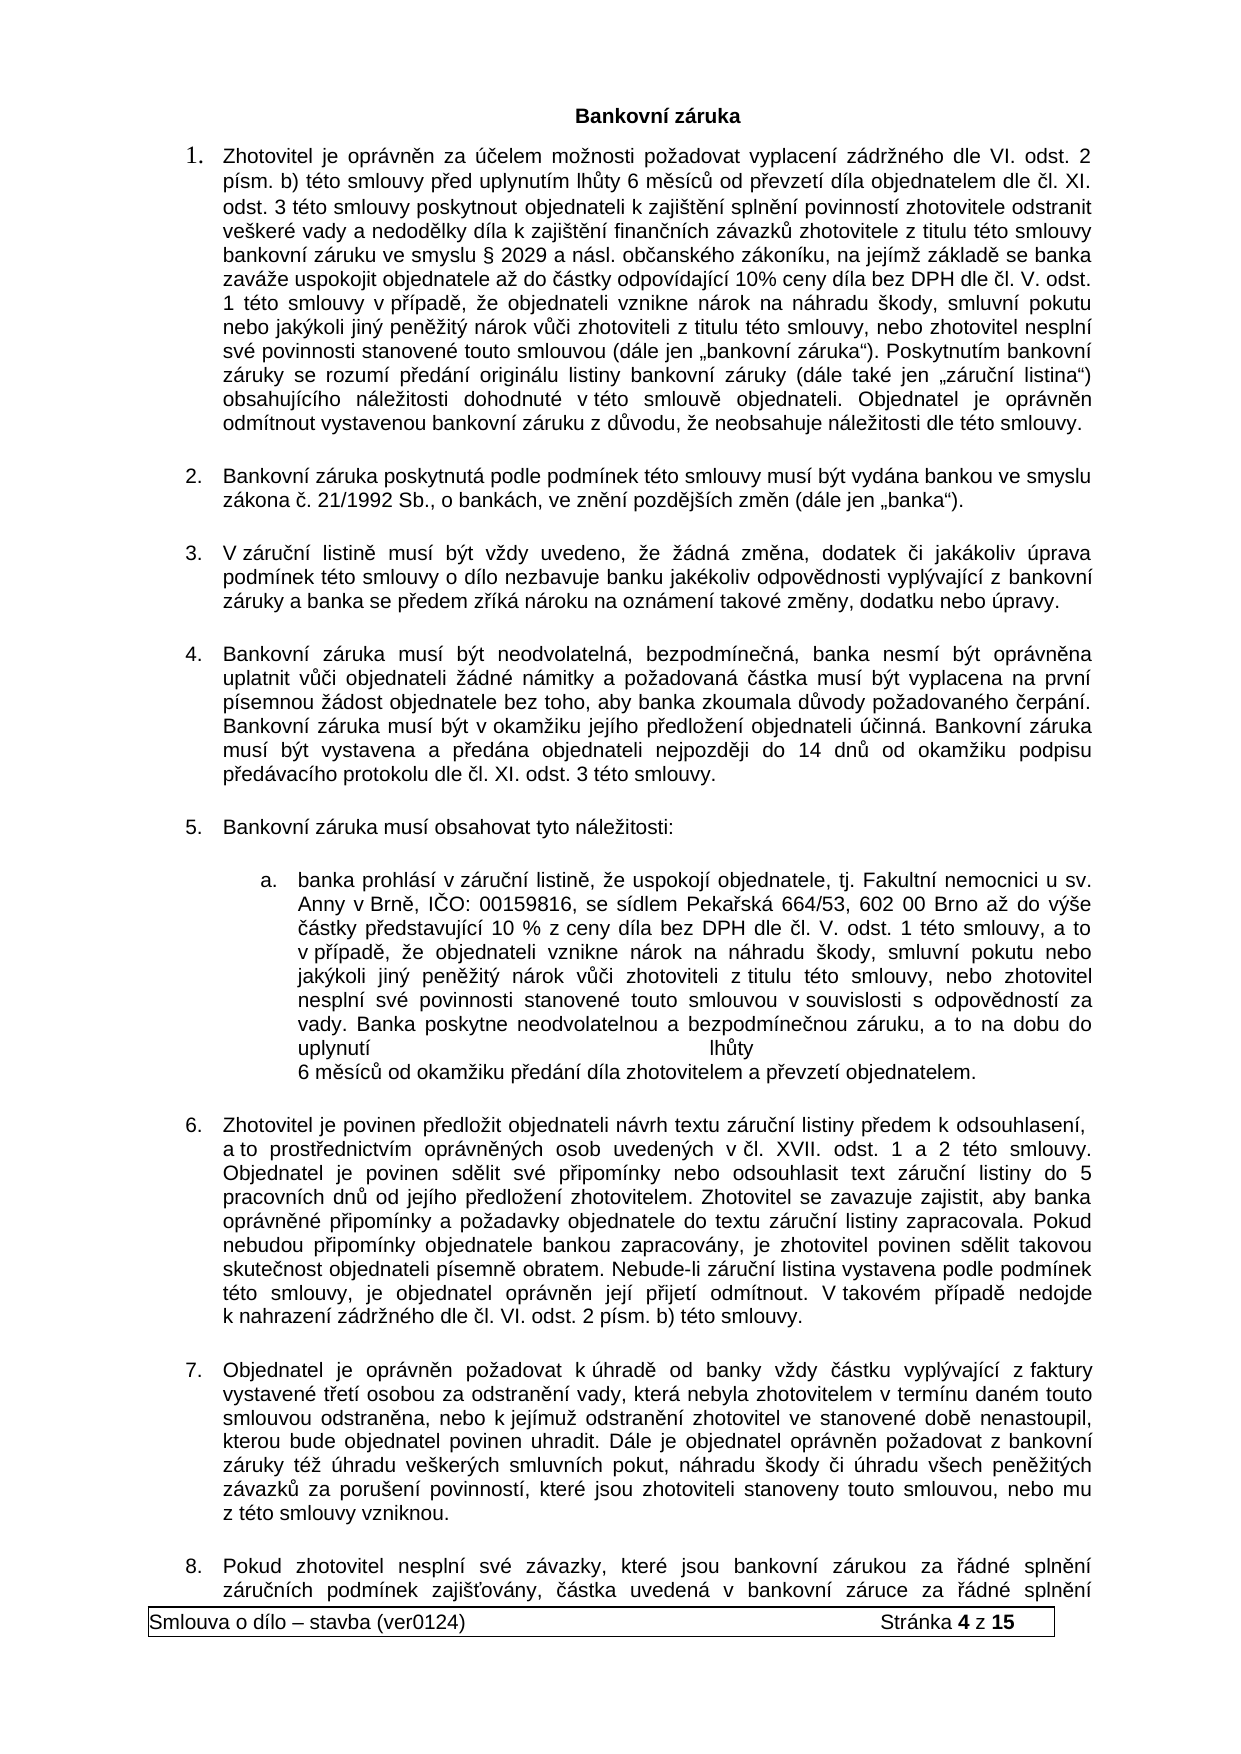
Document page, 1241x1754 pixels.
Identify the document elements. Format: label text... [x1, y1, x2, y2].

text Bankovní záruka [223, 103, 1093, 127]
list Objednatel je oprávněn požadovat k úhradě od banky vždy částku vyplývající z faktury vystavené třetí osobou za odstranění vady, která nebyla zhotovitelem v termínu daném touto smlouvou odstraněna, nebo k jejímuž odstranění zhotovitel ve stanovené době nenastoupil, kterou bude objednatel povinen uhradit. Dále je objednatel oprávněn požadovat z bankovní záruky též úhradu veškerých smluvních pokut, náhradu škody či úhradu všech peněžitých závazků za porušení povinností, které jsou zhotoviteli stanoveny touto smlouvou, nebo mu z této smlouvy vzniknou. [185, 1357, 1093, 1525]
list Bankovní záruka poskytnutá podle podmínek této smlouvy musí být vydána bankou ve smyslu zákona č. 21/1992 Sb., o bankách, ve znění pozdějších změn (dále jen „banka“). [185, 464, 1093, 512]
list Bankovní záruka musí být neodvolatelná, bezpodmínečná, banka nesmí být oprávněna uplatnit vůči objednateli žádné námitky a požadovaná částka musí být vyplacena na první písemnou žádost objednatele bez toho, aby banka zkoumala důvody požadovaného čerpání. Bankovní záruka musí být v okamžiku jejího předložení objednateli účinná. Bankovní záruka musí být vystavena a předána objednateli nejpozději do 14 dnů od okamžiku podpisu předávacího protokolu dle čl. XI. odst. 3 této smlouvy. [185, 642, 1093, 786]
list Zhotovitel je oprávněn za účelem možnosti požadovat vyplacení zádržného dle VI. odst. 2 písm. b) této smlouvy před uplynutím lhůty 6 měsíců od převzetí díla objednatelem dle čl. XI. odst. 3 této smlouvy poskytnout objednateli k zajištění splnění povinností zhotovitele odstranit veškeré vady a nedodělky díla k zajištění finančních závazků zhotovitele z titulu této smlouvy bankovní záruku ve smyslu § 2029 a násl. občanského zákoníku, na jejímž základě se banka zaváže uspokojit objednatele až do částky odpovídající 10% ceny díla bez DPH dle čl. V. odst. 1 této smlouvy v případě, že objednateli vznikne nárok na náhradu škody, smluvní pokutu nebo jakýkoli jiný peněžitý nárok vůči zhotoviteli z titulu této smlouvy, nebo zhotovitel nesplní své povinnosti stanovené touto smlouvou (dále jen „bankovní záruka“). Poskytnutím bankovní záruky se rozumí předání originálu listiny bankovní záruky (dále také jen „záruční listina“) obsahujícího náležitosti dohodnuté v této smlouvě objednateli. Objednatel je oprávněn odmítnout vystavenou bankovní záruku z důvodu, že neobsahuje náležitosti dle této smlouvy. [185, 140, 1093, 434]
list Bankovní záruka musí obsahovat tyto náležitosti: [185, 815, 1093, 839]
list V záruční listině musí být vždy uvedeno, že žádná změna, dodatek či jakákoliv úprava podmínek této smlouvy o dílo nezbavuje banku jakékoliv odpovědnosti vyplývající z bankovní záruky a banka se předem zříká nároku na oznámení takové změny, dodatku nebo úpravy. [185, 541, 1093, 613]
list Zhotovitel je povinen předložit objednateli návrh textu záruční listiny předem k odsouhlasení, a to prostřednictvím oprávněných osob uvedených v čl. XVII. odst. 1 a 2 této smlouvy. Objednatel je povinen sdělit své připomínky nebo odsouhlasit text záruční listiny do 5 pracovních dnů od jejího předložení zhotovitelem. Zhotovitel se zavazuje zajistit, aby banka oprávněné připomínky a požadavky objednatele do textu záruční listiny zapracovala. Pokud nebudou připomínky objednatele bankou zapracovány, je zhotovitel povinen sdělit takovou skutečnost objednateli písemně obratem. Nebude-li záruční listina vystavena podle podmínek této smlouvy, je objednatel oprávněn její přijetí odmítnout. V takovém případě nedojde k nahrazení zádržného dle čl. VI. odst. 2 písm. b) této smlouvy. [185, 1113, 1093, 1328]
list banka prohlásí v záruční listině, že uspokojí objednatele, tj. Fakultní nemocnici u sv. Anny v Brně, IČO: 00159816, se sídlem Pekařská 664/53, 602 00 Brno až do výše částky představující 10 % z ceny díla bez DPH dle čl. V. odst. 1 této smlouvy, a to v případě, že objednateli vznikne nárok na náhradu škody, smluvní pokutu nebo jakýkoli jiný peněžitý nárok vůči zhotoviteli z titulu této smlouvy, nebo zhotovitel nesplní své povinnosti stanovené touto smlouvou v souvislosti s odpovědností za vady. Banka poskytne neodvolatelnou a bezpodmínečnou záruku, a to na dobu do uplynutí lhůty 6 měsíců od okamžiku předání díla zhotovitelem a převzetí objednatelem. [260, 868, 1093, 1083]
list Pokud zhotovitel nesplní své závazky, které jsou bankovní zárukou za řádné splnění záručních podmínek zajišťovány, částka uvedená v bankovní záruce za řádné splnění [185, 1554, 1093, 1602]
